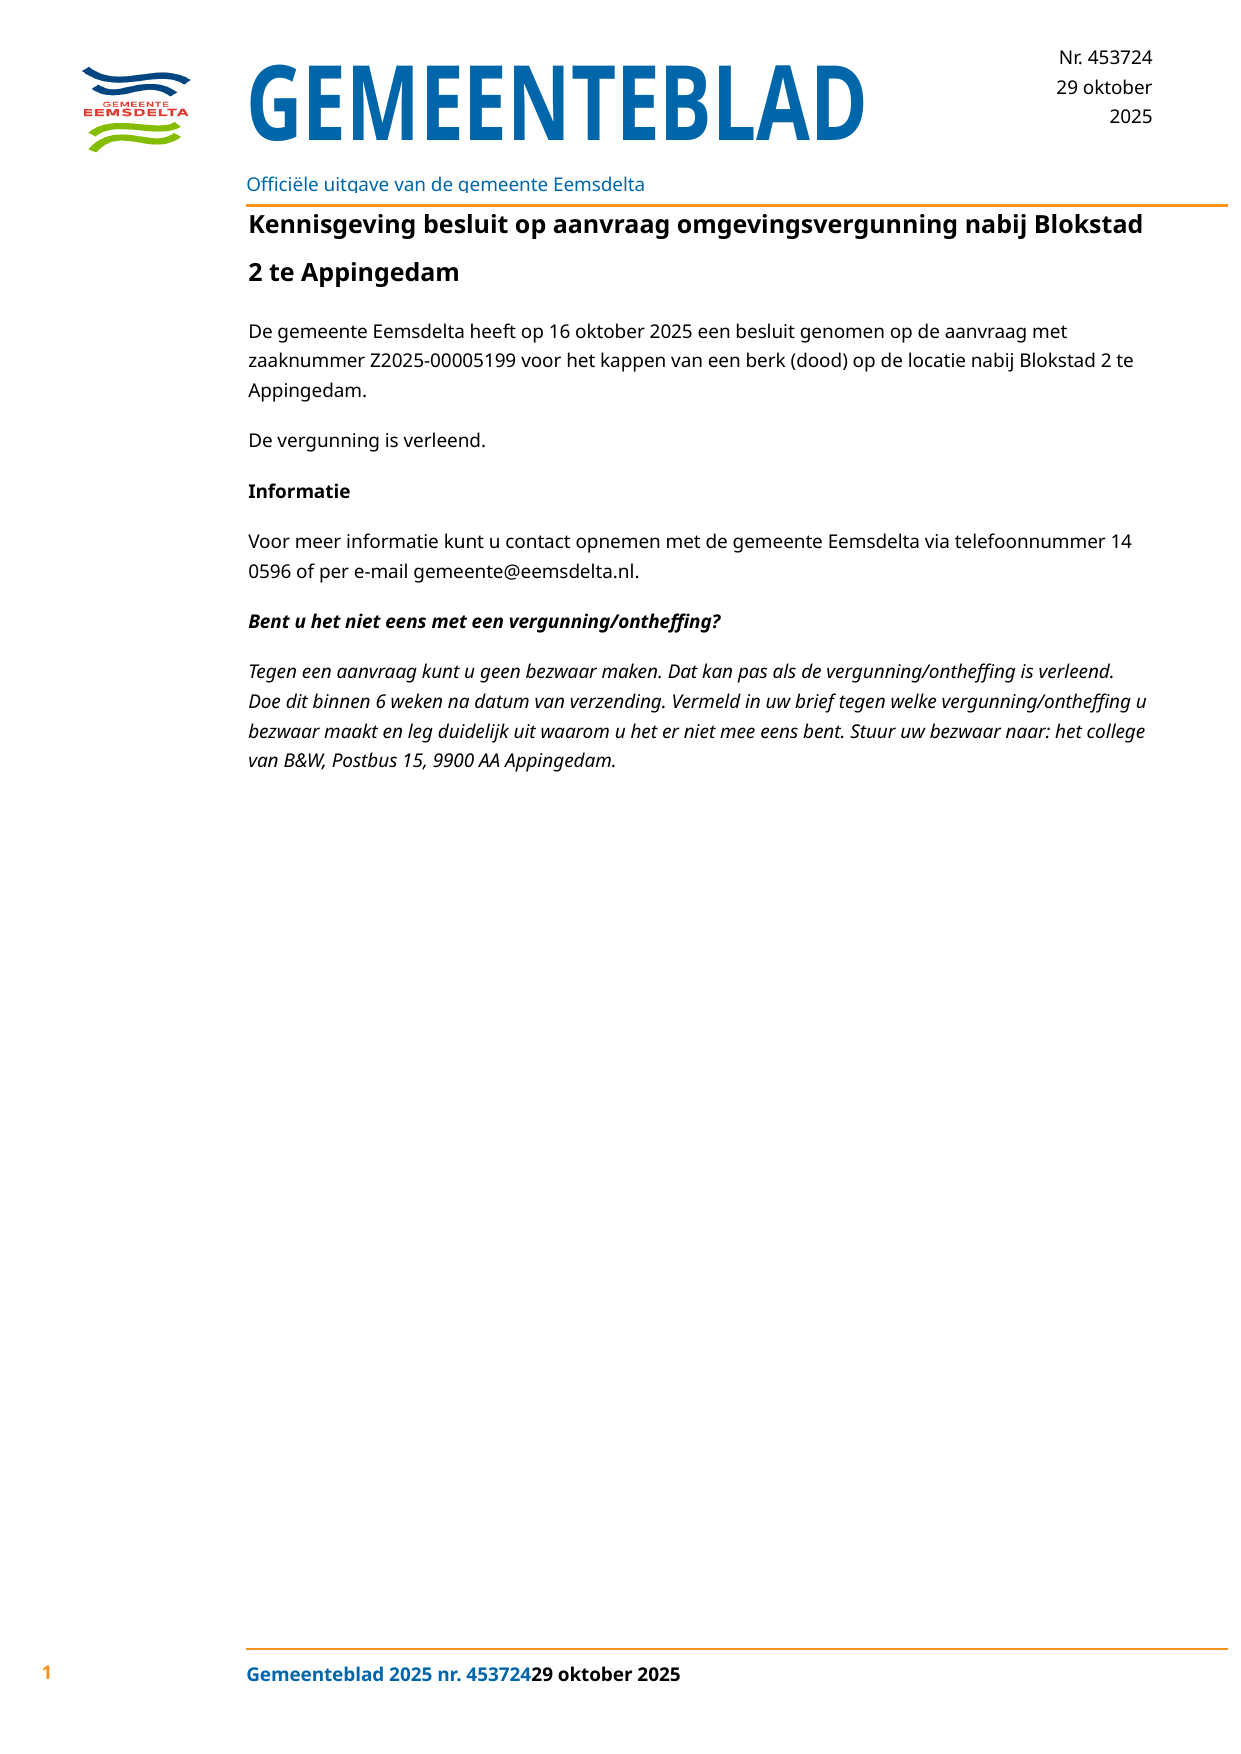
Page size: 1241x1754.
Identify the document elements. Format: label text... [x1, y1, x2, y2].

text Informatie [248, 478, 1152, 504]
text De gemeente Eemsdelta heeft op 16 oktober 2025 een besluit genomen op de aanvraag met zaaknummer Z2025-00005199 voor het kappen van een berk (dood) op de locatie nabij Blokstad 2 te Appingedam. [248, 318, 1152, 403]
picture [41, 47, 231, 172]
text Kennisgeving besluit op aanvraag omgevingsvergunning nabij Blokstad 2 te Appingedam [248, 207, 1152, 288]
text Bent u het niet eens met een vergunning/ontheffing? [248, 608, 1152, 634]
text Voor meer informatie kunt u contact opnemen met de gemeente Eemsdelta via telefoonnummer 14 0596 of per e-mail gemeente@eemsdelta.nl. [248, 528, 1152, 584]
text De vergunning is verleend. [248, 427, 1152, 453]
text Tegen een aanvraag kunt u geen bezwaar maken. Dat kan pas als de vergunning/ontheffing is verleend. Doe dit binnen 6 weken na datum van verzending. Vermeld in uw brief tegen welke vergunning/ontheffing u bezwaar maakt en leg duidelijk uit waarom u het er niet mee eens bent. Stuur uw bezwaar naar: het college van B&W, Postbus 15, 9900 AA Appingedam. [248, 659, 1152, 773]
